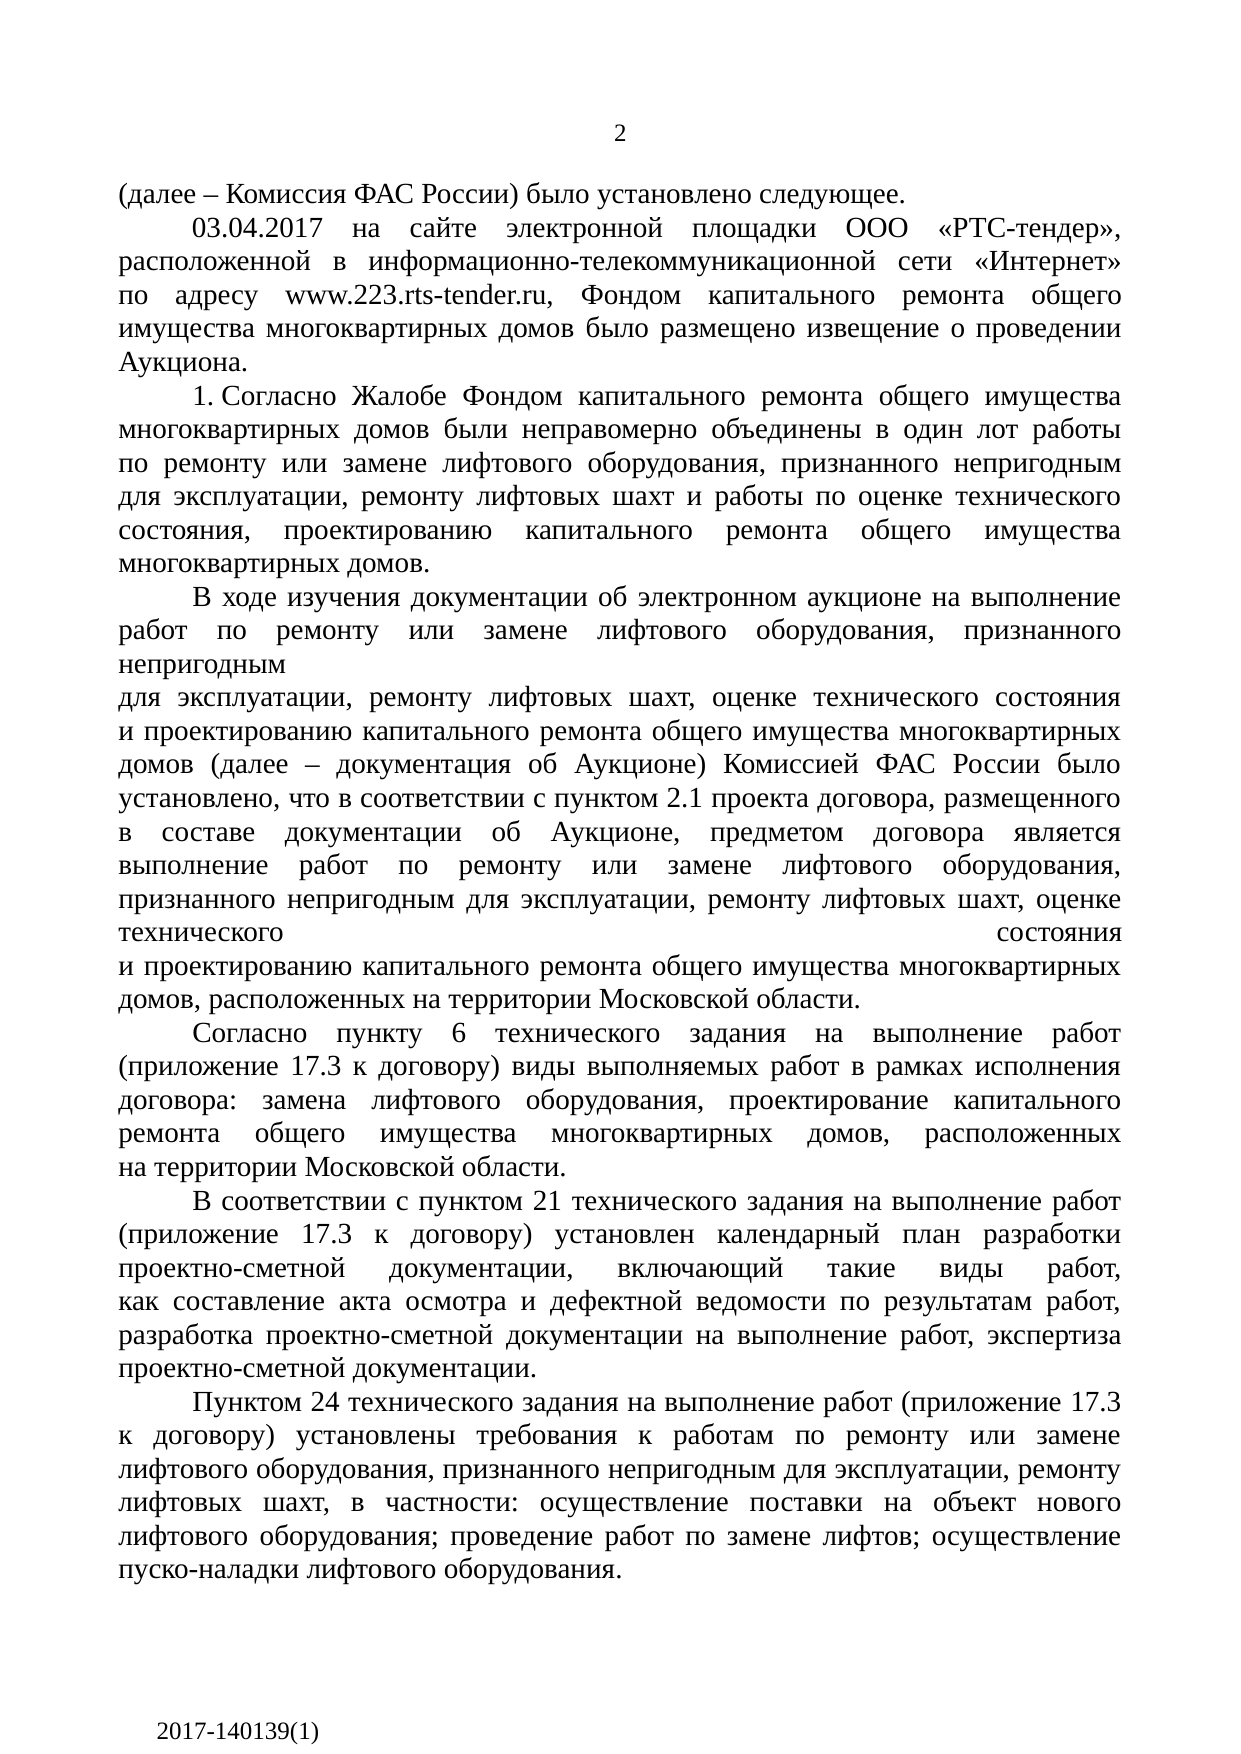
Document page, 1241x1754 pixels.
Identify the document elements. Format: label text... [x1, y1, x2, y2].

text (далее – Комиссия ФАС России) было установлено следующее. [118, 176, 1122, 210]
text В соответствии с пунктом 21 технического задания на выполнение работ (приложение 17.3 к договору) установлен календарный план разработки проектно-сметной документации, включающий такие виды работ, как составление акта осмотра и дефектной ведомости по результатам работ, разработка проектно-сметной документации на выполнение работ, экспертиза проектно-сметной документации. [118, 1183, 1122, 1384]
text В ходе изучения документации об электронном аукционе на выполнение работ по ремонту или замене лифтового оборудования, признанного непригодным для эксплуатации, ремонту лифтовых шахт, оценке технического состояния и проектированию капитального ремонта общего имущества многоквартирных домов (далее – документация об Аукционе) Комиссией ФАС России было установлено, что в соответствии с пунктом 2.1 проекта договора, размещенного в составе документации об Аукционе, предметом договора является выполнение работ по ремонту или замене лифтового оборудования, признанного непригодным для эксплуатации, ремонту лифтовых шахт, оценке технического состояния и проектированию капитального ремонта общего имущества многоквартирных домов, расположенных на территории Московской области. [118, 579, 1122, 1015]
text 1. Согласно Жалобе Фондом капитального ремонта общего имущества многоквартирных домов были неправомерно объединены в один лот работы по ремонту или замене лифтового оборудования, признанного непригодным для эксплуатации, ремонту лифтовых шахт и работы по оценке технического состояния, проектированию капитального ремонта общего имущества многоквартирных домов. [118, 378, 1122, 579]
text Пунктом 24 технического задания на выполнение работ (приложение 17.3 к договору) установлены требования к работам по ремонту или замене лифтового оборудования, признанного непригодным для эксплуатации, ремонту лифтовых шахт, в частности: осуществление поставки на объект нового лифтового оборудования; проведение работ по замене лифтов; осуществление пуско-наладки лифтового оборудования. [118, 1384, 1122, 1585]
text Согласно пункту 6 технического задания на выполнение работ (приложение 17.3 к договору) виды выполняемых работ в рамках исполнения договора: замена лифтового оборудования, проектирование капитального ремонта общего имущества многоквартирных домов, расположенных на территории Московской области. [118, 1015, 1122, 1183]
text 03.04.2017 на сайте электронной площадки ООО «РТС-тендер», расположенной в информационно-телекоммуникационной сети «Интернет» по адресу www.223.rts-tender.ru, Фондом капитального ремонта общего имущества многоквартирных домов было размещено извещение о проведении Аукциона. [118, 210, 1122, 378]
